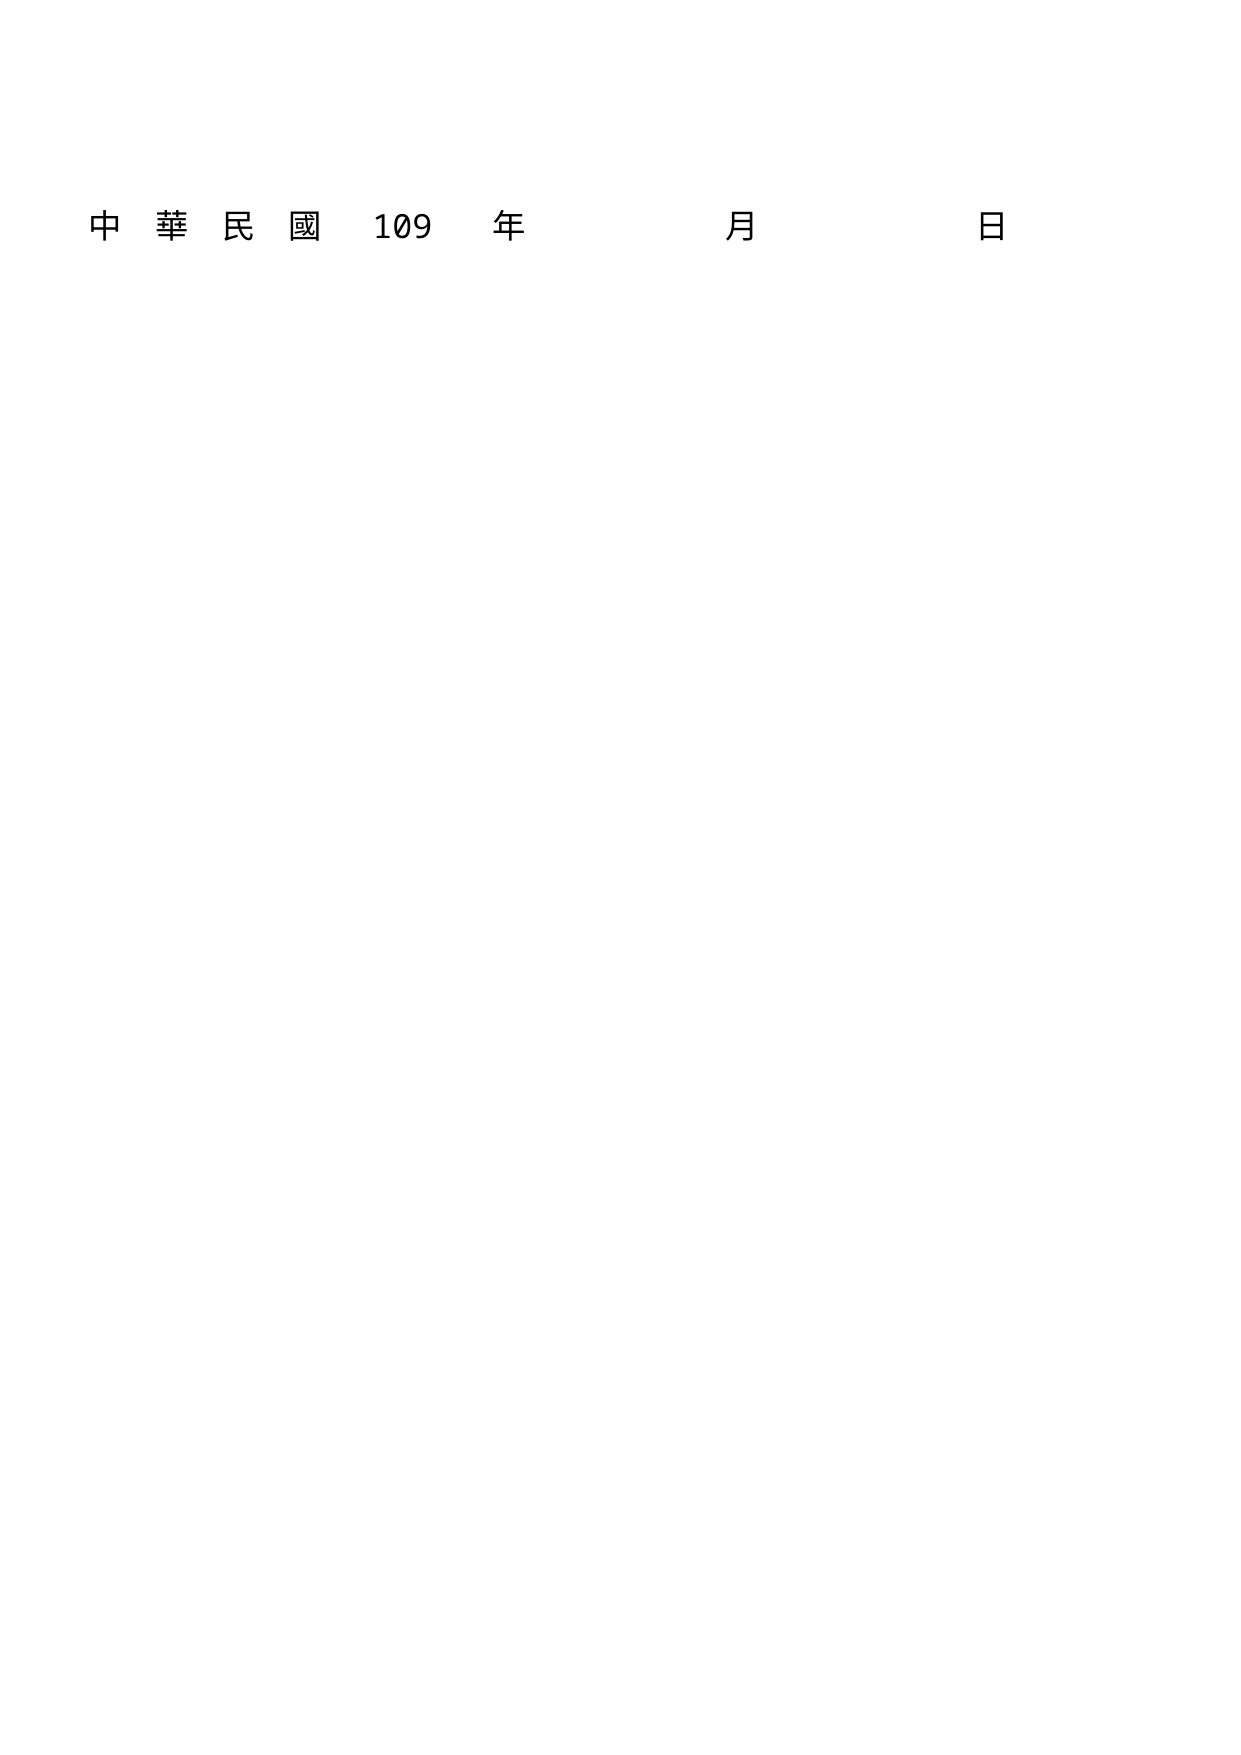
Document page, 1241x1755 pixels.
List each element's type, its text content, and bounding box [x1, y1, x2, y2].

text 中 華 民 國 109 年 月 日 [89, 182, 1152, 245]
